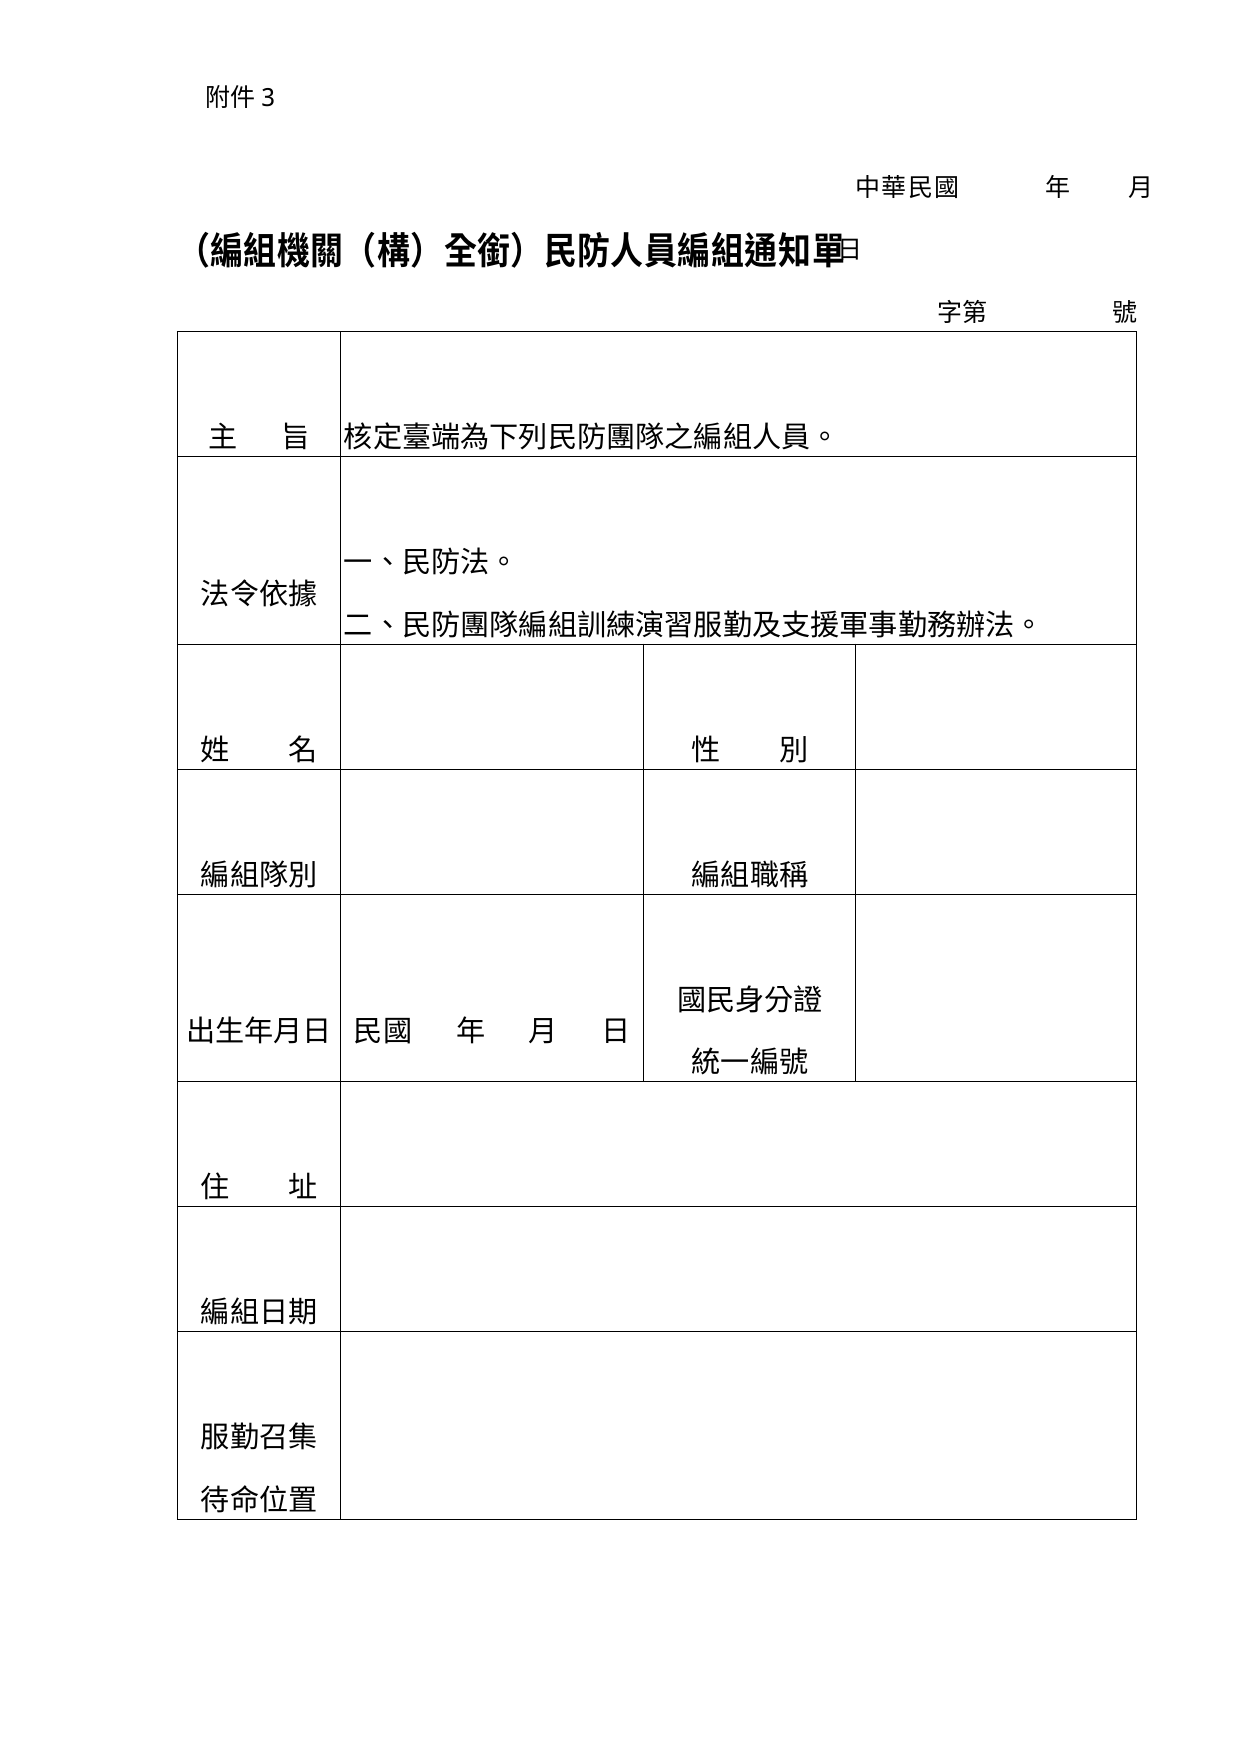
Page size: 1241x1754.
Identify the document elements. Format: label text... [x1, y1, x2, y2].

table_cell 性 別 [644, 645, 855, 768]
table_header （編組機關（構）全銜）民防人員編組通知單 [177, 144, 859, 331]
table_cell 國民身分證 統一編號 [644, 895, 855, 1081]
table_cell 出生年月日 [178, 895, 340, 1081]
table_cell 民國 年 月 日 [341, 895, 643, 1081]
table_cell [856, 645, 1136, 768]
table_cell 主 旨 [178, 332, 340, 456]
table_cell [856, 895, 1136, 1081]
table_cell 服勤召集 待命位置 [178, 1332, 340, 1518]
table_cell [341, 1332, 1136, 1518]
table_cell 編組職稱 [644, 770, 855, 893]
table_header 中華民國 年 月 日 字第 號 [859, 144, 1137, 331]
table_cell 法令依據 [178, 457, 340, 643]
table_cell 住 址 [178, 1082, 340, 1206]
table_cell 核定臺端為下列民防團隊之編組人員。 [341, 332, 1136, 456]
table_cell [341, 770, 643, 893]
table_cell 姓 名 [178, 645, 340, 768]
table_cell [341, 1207, 1136, 1331]
table_cell [856, 770, 1136, 893]
text 附件3 [205, 78, 279, 111]
table_cell 一、民防法。 二、民防團隊編組訓練演習服勤及支援軍事勤務辦法。 [341, 457, 1136, 643]
table_cell 編組日期 [178, 1207, 340, 1331]
table_cell [341, 645, 643, 768]
table_cell [341, 1082, 1136, 1206]
table_cell 編組隊別 [178, 770, 340, 893]
